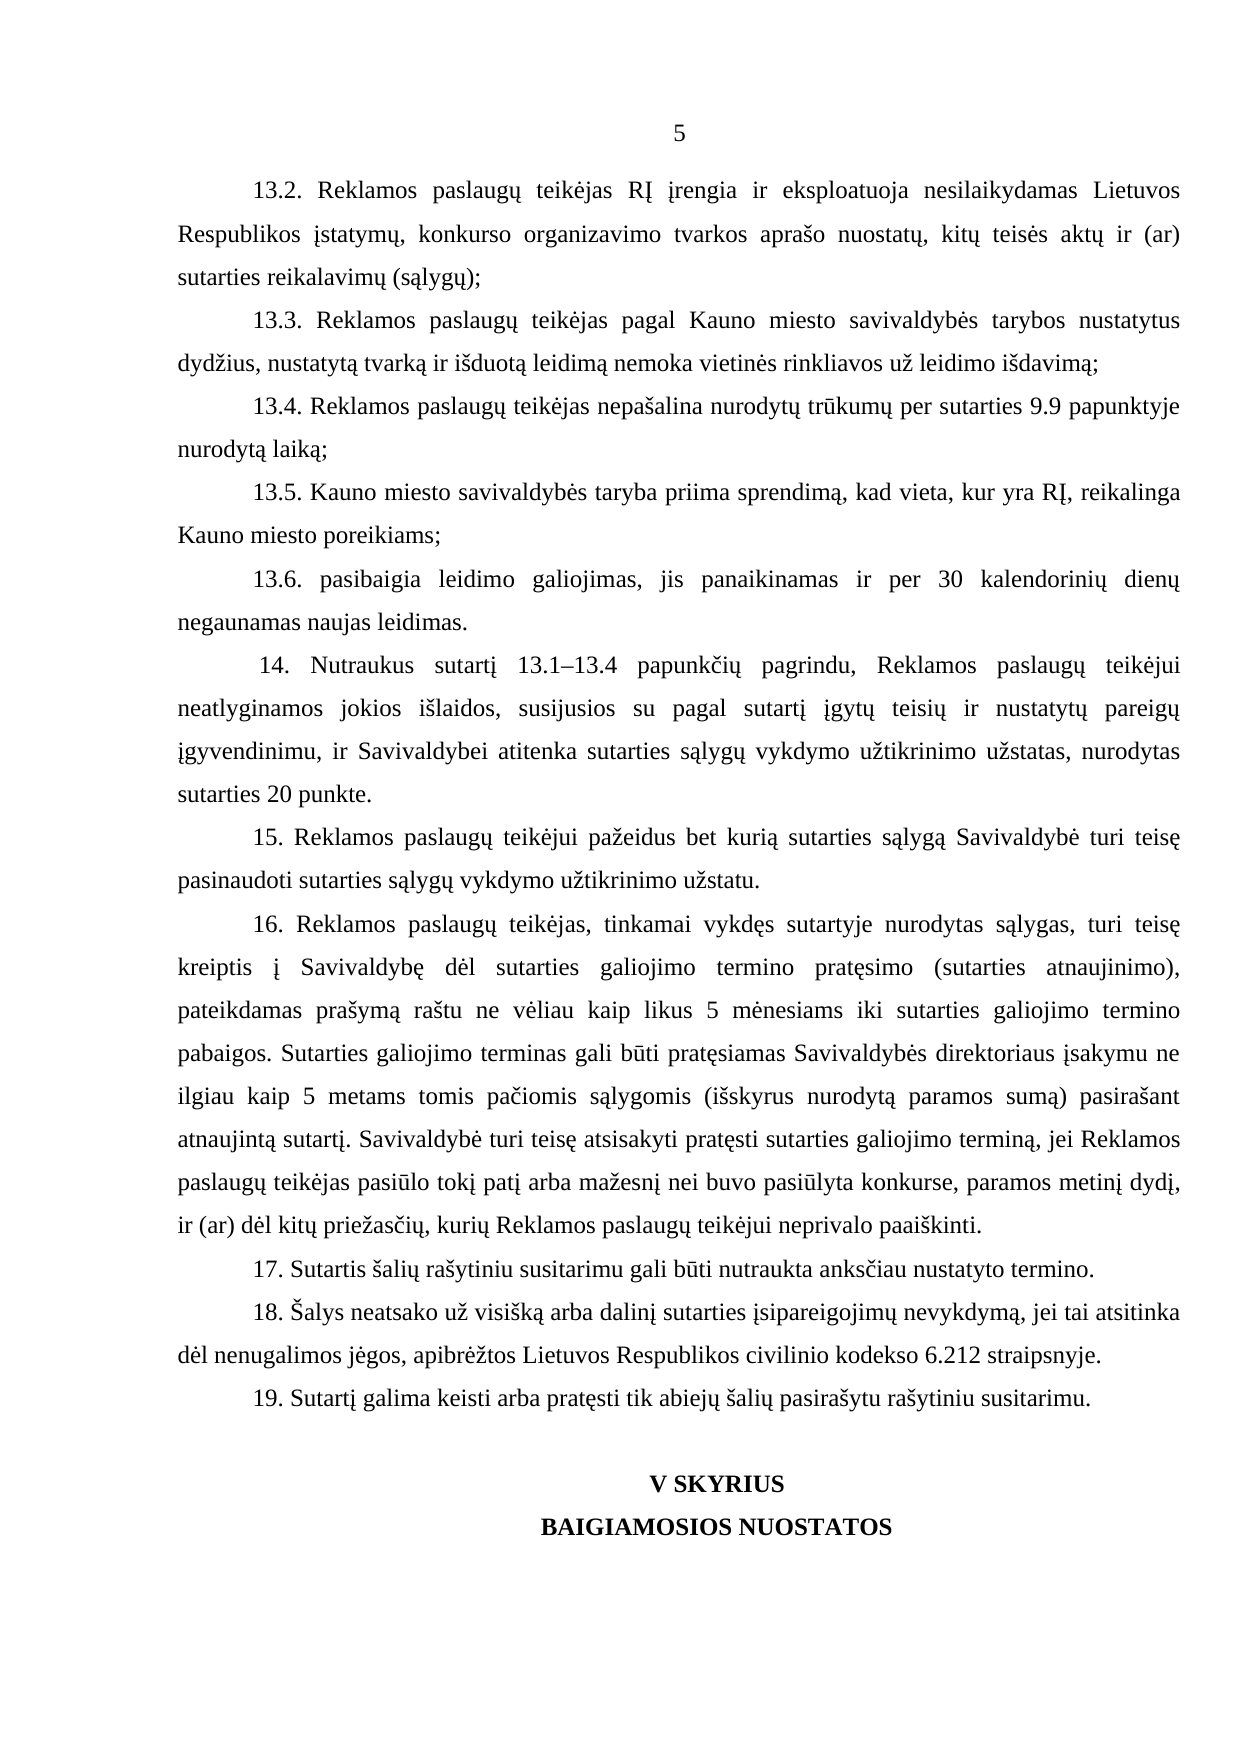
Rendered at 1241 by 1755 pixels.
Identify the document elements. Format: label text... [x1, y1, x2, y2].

text 13.5. Kauno miesto savivaldybės taryba priima sprendimą, kad vieta, kur yra RĮ, reikalinga Kauno miesto poreikiams; [177, 477, 1181, 549]
text 13.3. Reklamos paslaugų teikėjas pagal Kauno miesto savivaldybės tarybos nustatytus dydžius, nustatytą tvarką ir išduotą leidimą nemoka vietinės rinkliavos už leidimo išdavimą; [177, 305, 1181, 377]
text 13.4. Reklamos paslaugų teikėjas nepašalina nurodytų trūkumų per sutarties 9.9 papunktyje nurodytą laiką; [177, 391, 1181, 463]
text 18. Šalys neatsako už visišką arba dalinį sutarties įsipareigojimų nevykdymą, jei tai atsitinka dėl nenugalimos jėgos, apibrėžtos Lietuvos Respublikos civilinio kodekso 6.212 straipsnyje. [177, 1297, 1181, 1369]
text V SKYRIUS [177, 1469, 1181, 1498]
text 13.2. Reklamos paslaugų teikėjas RĮ įrengia ir eksploatuoja nesilaikydamas Lietuvos Respublikos įstatymų, konkurso organizavimo tvarkos aprašo nuostatų, kitų teisės aktų ir (ar) sutarties reikalavimų (sąlygų); [177, 176, 1181, 291]
text BAIGIAMOSIOS NUOSTATOS [177, 1512, 1181, 1541]
text 15. Reklamos paslaugų teikėjui pažeidus bet kurią sutarties sąlygą Savivaldybė turi teisę pasinaudoti sutarties sąlygų vykdymo užtikrinimo užstatu. [177, 822, 1181, 894]
text 19. Sutartį galima keisti arba pratęsti tik abiejų šalių pasirašytu rašytiniu susitarimu. [177, 1383, 1181, 1412]
text 13.6. pasibaigia leidimo galiojimas, jis panaikinamas ir per 30 kalendorinių dienų negaunamas naujas leidimas. [177, 564, 1181, 636]
text 16. Reklamos paslaugų teikėjas, tinkamai vykdęs sutartyje nurodytas sąlygas, turi teisę kreiptis į Savivaldybę dėl sutarties galiojimo termino pratęsimo (sutarties atnaujinimo), pateikdamas prašymą raštu ne vėliau kaip likus 5 mėnesiams iki sutarties galiojimo termino pabaigos. Sutarties galiojimo terminas gali būti pratęsiamas Savivaldybės direktoriaus įsakymu ne ilgiau kaip 5 metams tomis pačiomis sąlygomis (išskyrus nurodytą paramos sumą) pasirašant atnaujintą sutartį. Savivaldybė turi teisę atsisakyti pratęsti sutarties galiojimo terminą, jei Reklamos paslaugų teikėjas pasiūlo tokį patį arba mažesnį nei buvo pasiūlyta konkurse, paramos metinį dydį, ir (ar) dėl kitų priežasčių, kurių Reklamos paslaugų teikėjui neprivalo paaiškinti. [177, 909, 1181, 1239]
text 17. Sutartis šalių rašytiniu susitarimu gali būti nutraukta anksčiau nustatyto termino. [177, 1254, 1181, 1282]
text 14. Nutraukus sutartį 13.1–13.4 papunkčių pagrindu, Reklamos paslaugų teikėjui neatlyginamos jokios išlaidos, susijusios su pagal sutartį įgytų teisių ir nustatytų pareigų įgyvendinimu, ir Savivaldybei atitenka sutarties sąlygų vykdymo užtikrinimo užstatas, nurodytas sutarties 20 punkte. [177, 650, 1181, 808]
